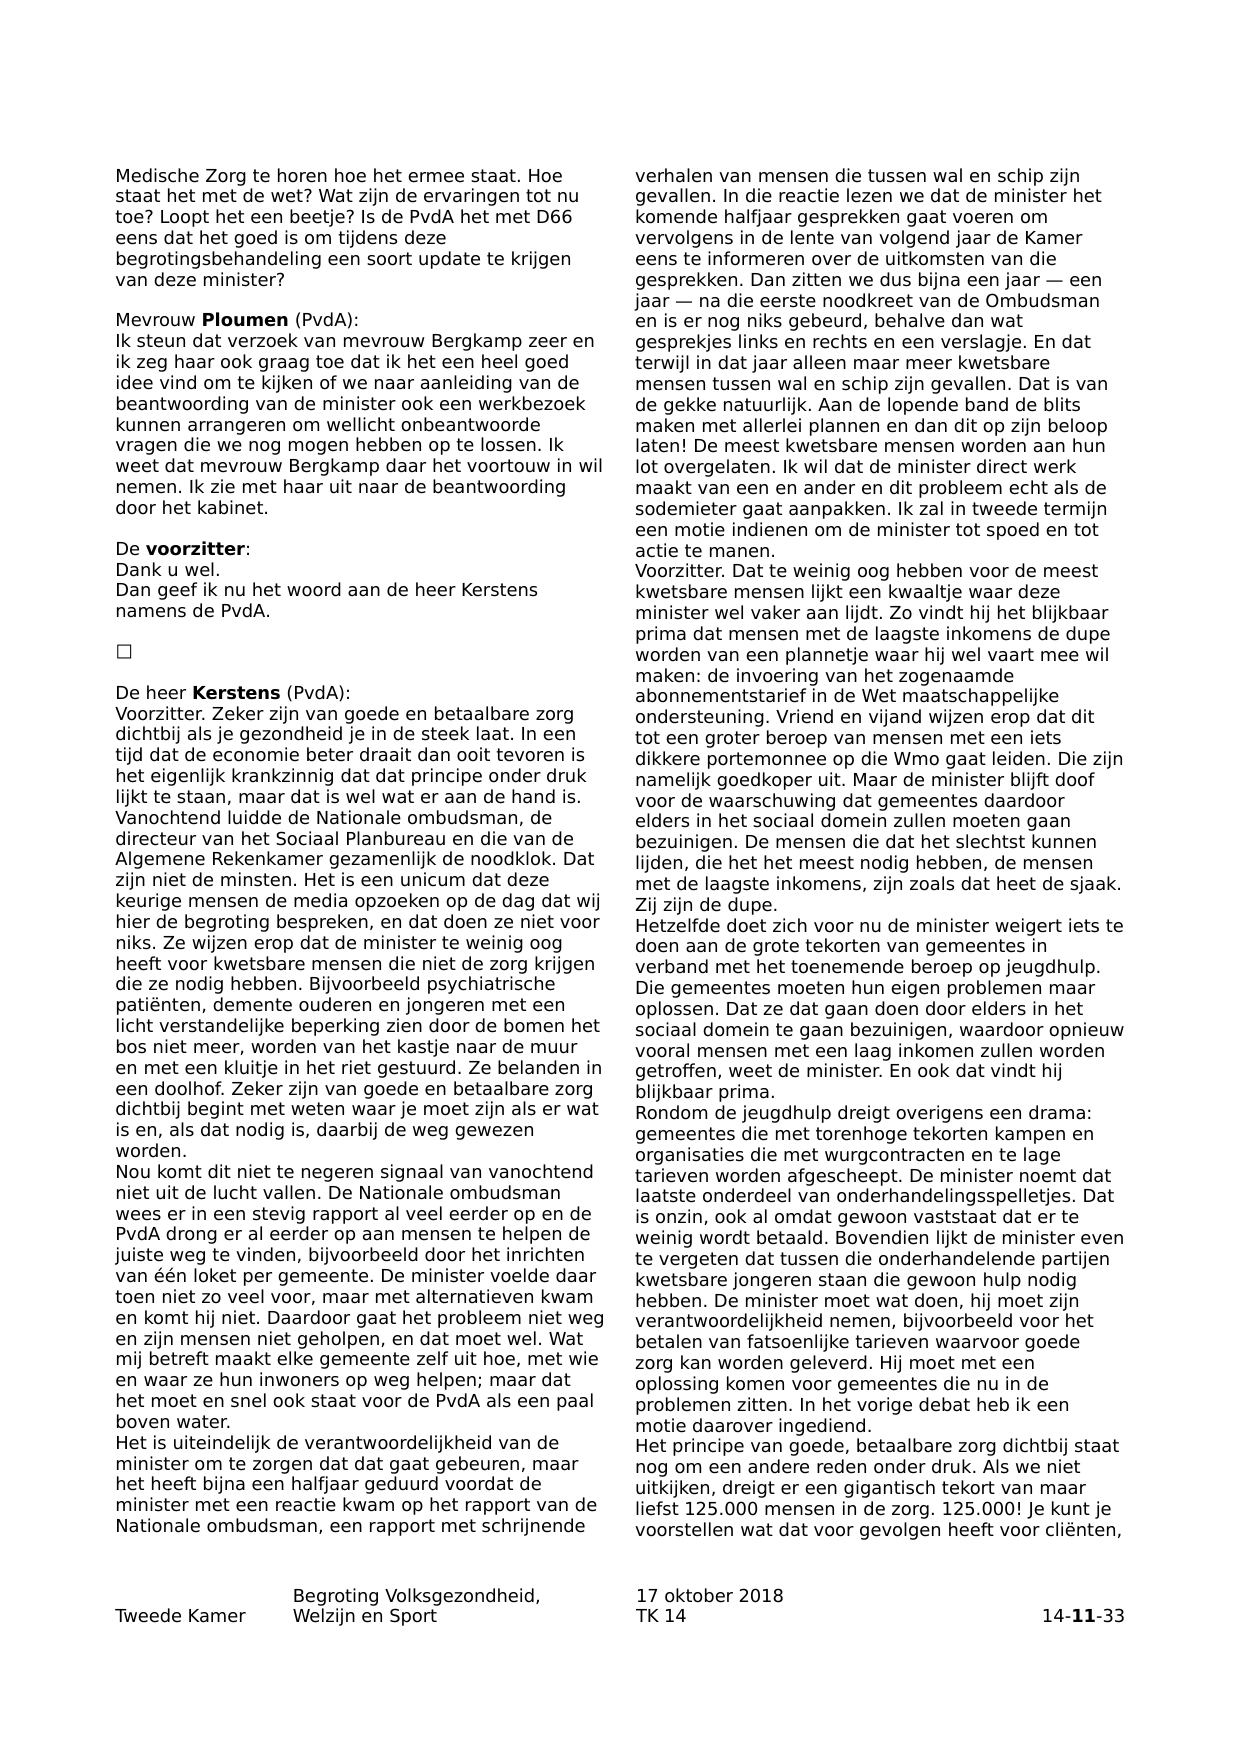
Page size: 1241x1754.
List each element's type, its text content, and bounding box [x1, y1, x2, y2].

text Dank u wel. [115, 559, 605, 580]
text Medische Zorg te horen hoe het ermee staat. Hoe staat het met de wet? Wat zijn de ervaringen tot nu toe? Loopt het een beetje? Is de PvdA het met D66 eens dat het goed is om tijdens deze begrotingsbehandeling een soort update te krijgen van deze minister? [115, 165, 605, 290]
text De heer Kerstens (PvdA): [115, 682, 605, 703]
text Het principe van goede, betaalbare zorg dichtbij staat nog om een andere reden onder druk. Als we niet uitkijken, dreigt er een gigantisch tekort van maar liefst 125.000 mensen in de zorg. 125.000! Je kunt je voorstellen wat dat voor gevolgen heeft voor cliënten, [635, 1436, 1125, 1540]
text Hetzelfde doet zich voor nu de minister weigert iets te doen aan de grote tekorten van gemeentes in verband met het toenemende beroep op jeugdhulp. Die gemeentes moeten hun eigen problemen maar oplossen. Dat ze dat gaan doen door elders in het sociaal domein te gaan bezuinigen, waardoor opnieuw vooral mensen met een laag inkomen zullen worden getroffen, weet de minister. En ook dat vindt hij blijkbaar prima. [635, 915, 1125, 1103]
text De voorzitter: [115, 538, 605, 559]
text Voorzitter. Zeker zijn van goede en betaalbare zorg dichtbij als je gezondheid je in de steek laat. In een tijd dat de economie beter draait dan ooit tevoren is het eigenlijk krankzinnig dat dat principe onder druk lijkt te staan, maar dat is wel wat er aan de hand is. [115, 703, 605, 807]
text Dan geef ik nu het woord aan de heer Kerstens namens de PvdA. [115, 580, 605, 622]
text Vanochtend luidde de Nationale ombudsman, de directeur van het Sociaal Planbureau en die van de Algemene Rekenkamer gezamenlijk de noodklok. Dat zijn niet de minsten. Het is een unicum dat deze keurige mensen de media opzoeken op de dag dat wij hier de begroting bespreken, en dat doen ze niet voor niks. Ze wijzen erop dat de minister te weinig oog heeft voor kwetsbare mensen die niet de zorg krijgen die ze nodig hebben. Bijvoorbeeld psychiatrische patiënten, demente ouderen en jongeren met een licht verstandelijke beperking zien door de bomen het bos niet meer, worden van het kastje naar de muur en met een kluitje in het riet gestuurd. Ze belanden in een doolhof. Zeker zijn van goede en betaalbare zorg dichtbij begint met weten waar je moet zijn als er wat is en, als dat nodig is, daarbij de weg gewezen worden. [115, 807, 605, 1162]
text verhalen van mensen die tussen wal en schip zijn gevallen. In die reactie lezen we dat de minister het komende halfjaar gesprekken gaat voeren om vervolgens in de lente van volgend jaar de Kamer eens te informeren over de uitkomsten van die gesprekken. Dan zitten we dus bijna een jaar — een jaar — na die eerste noodkreet van de Ombudsman en is er nog niks gebeurd, behalve dan wat gesprekjes links en rechts en een verslagje. En dat terwijl in dat jaar alleen maar meer kwetsbare mensen tussen wal en schip zijn gevallen. Dat is van de gekke natuurlijk. Aan de lopende band de blits maken met allerlei plannen en dan dit op zijn beloop laten! De meest kwetsbare mensen worden aan hun lot overgelaten. Ik wil dat de minister direct werk maakt van een en ander en dit probleem echt als de sodemieter gaat aanpakken. Ik zal in tweede termijn een motie indienen om de minister tot spoed en tot actie te manen. [635, 165, 1125, 561]
text Het is uiteindelijk de verantwoordelijkheid van de minister om te zorgen dat dat gaat gebeuren, maar het heeft bijna een halfjaar geduurd voordat de minister met een reactie kwam op het rapport van de Nationale ombudsman, een rapport met schrijnende [115, 1432, 605, 1537]
text Mevrouw Ploumen (PvdA): [115, 310, 605, 331]
text Ik steun dat verzoek van mevrouw Bergkamp zeer en ik zeg haar ook graag toe dat ik het een heel goed idee vind om te kijken of we naar aanleiding van de beantwoording van de minister ook een werkbezoek kunnen arrangeren om wellicht onbeantwoorde vragen die we nog mogen hebben op te lossen. Ik weet dat mevrouw Bergkamp daar het voortouw in wil nemen. Ik zie met haar uit naar de beantwoording door het kabinet. [115, 331, 605, 518]
text ⬜ [115, 642, 605, 662]
text Nou komt dit niet te negeren signaal van vanochtend niet uit de lucht vallen. De Nationale ombudsman wees er in een stevig rapport al veel eerder op en de PvdA drong er al eerder op aan mensen te helpen de juiste weg te vinden, bijvoorbeeld door het inrichten van één loket per gemeente. De minister voelde daar toen niet zo veel voor, maar met alternatieven kwam en komt hij niet. Daardoor gaat het probleem niet weg en zijn mensen niet geholpen, en dat moet wel. Wat mij betreft maakt elke gemeente zelf uit hoe, met wie en waar ze hun inwoners op weg helpen; maar dat het moet en snel ook staat voor de PvdA als een paal boven water. [115, 1162, 605, 1432]
text Rondom de jeugdhulp dreigt overigens een drama: gemeentes die met torenhoge tekorten kampen en organisaties die met wurgcontracten en te lage tarieven worden afgescheept. De minister noemt dat laatste onderdeel van onderhandelingsspelletjes. Dat is onzin, ook al omdat gewoon vaststaat dat er te weinig wordt betaald. Bovendien lijkt de minister even te vergeten dat tussen die onderhandelende partijen kwetsbare jongeren staan die gewoon hulp nodig hebben. De minister moet wat doen, hij moet zijn verantwoordelijkheid nemen, bijvoorbeeld voor het betalen van fatsoenlijke tarieven waarvoor goede zorg kan worden geleverd. Hij moet met een oplossing komen voor gemeentes die nu in de problemen zitten. In het vorige debat heb ik een motie daarover ingediend. [635, 1103, 1125, 1436]
text Voorzitter. Dat te weinig oog hebben voor de meest kwetsbare mensen lijkt een kwaaltje waar deze minister wel vaker aan lijdt. Zo vindt hij het blijkbaar prima dat mensen met de laagste inkomens de dupe worden van een plannetje waar hij wel vaart mee wil maken: de invoering van het zogenaamde abonnementstarief in de Wet maatschappelijke ondersteuning. Vriend en vijand wijzen erop dat dit tot een groter beroep van mensen met een iets dikkere portemonnee op die Wmo gaat leiden. Die zijn namelijk goedkoper uit. Maar de minister blijft doof voor de waarschuwing dat gemeentes daardoor elders in het sociaal domein zullen moeten gaan bezuinigen. De mensen die dat het slechtst kunnen lijden, die het het meest nodig hebben, de mensen met de laagste inkomens, zijn zoals dat heet de sjaak. Zij zijn de dupe. [635, 561, 1125, 915]
